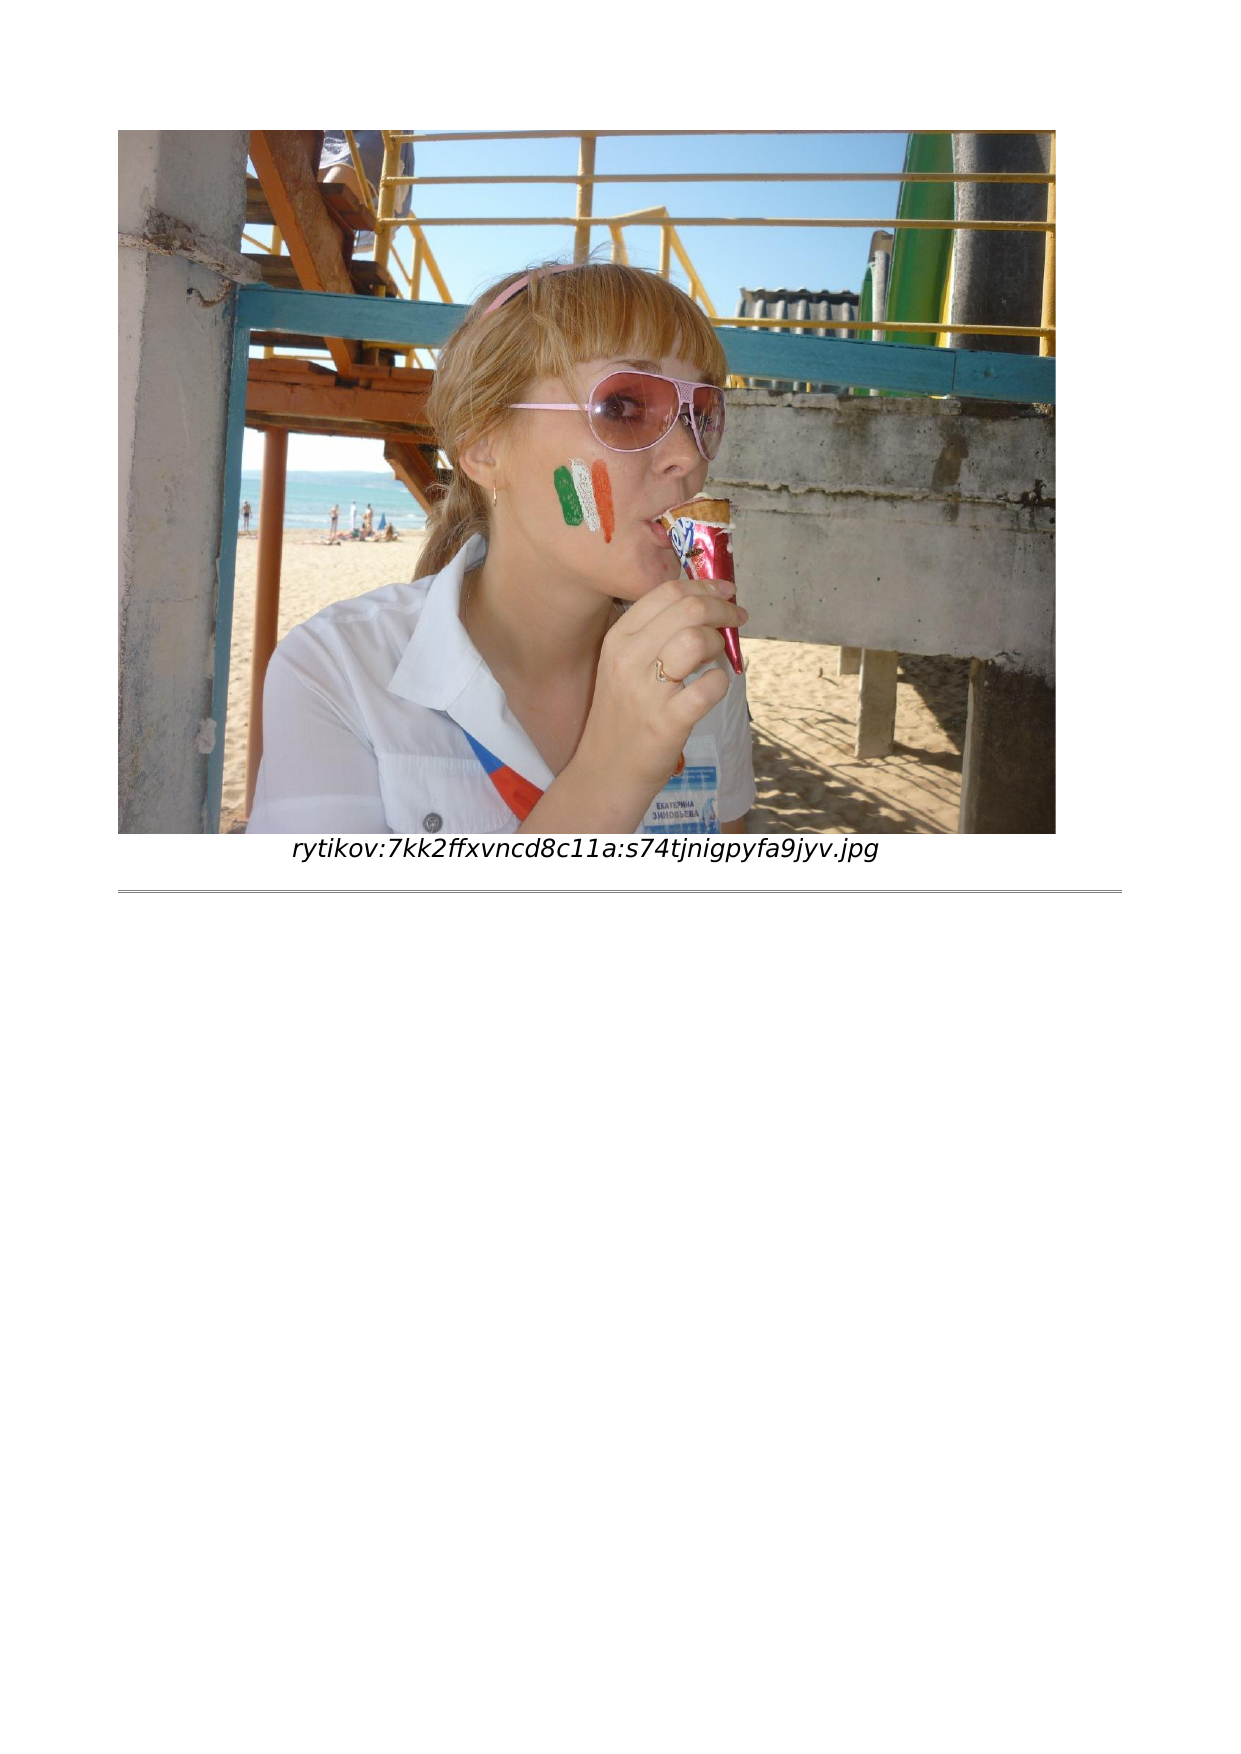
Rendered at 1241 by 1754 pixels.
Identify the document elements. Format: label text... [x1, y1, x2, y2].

text rytikov:7kk2ffxvncd8c11a:s74tjnigpyfa9jyv.jpg [118, 834, 1056, 863]
picture [118, 130, 1056, 834]
